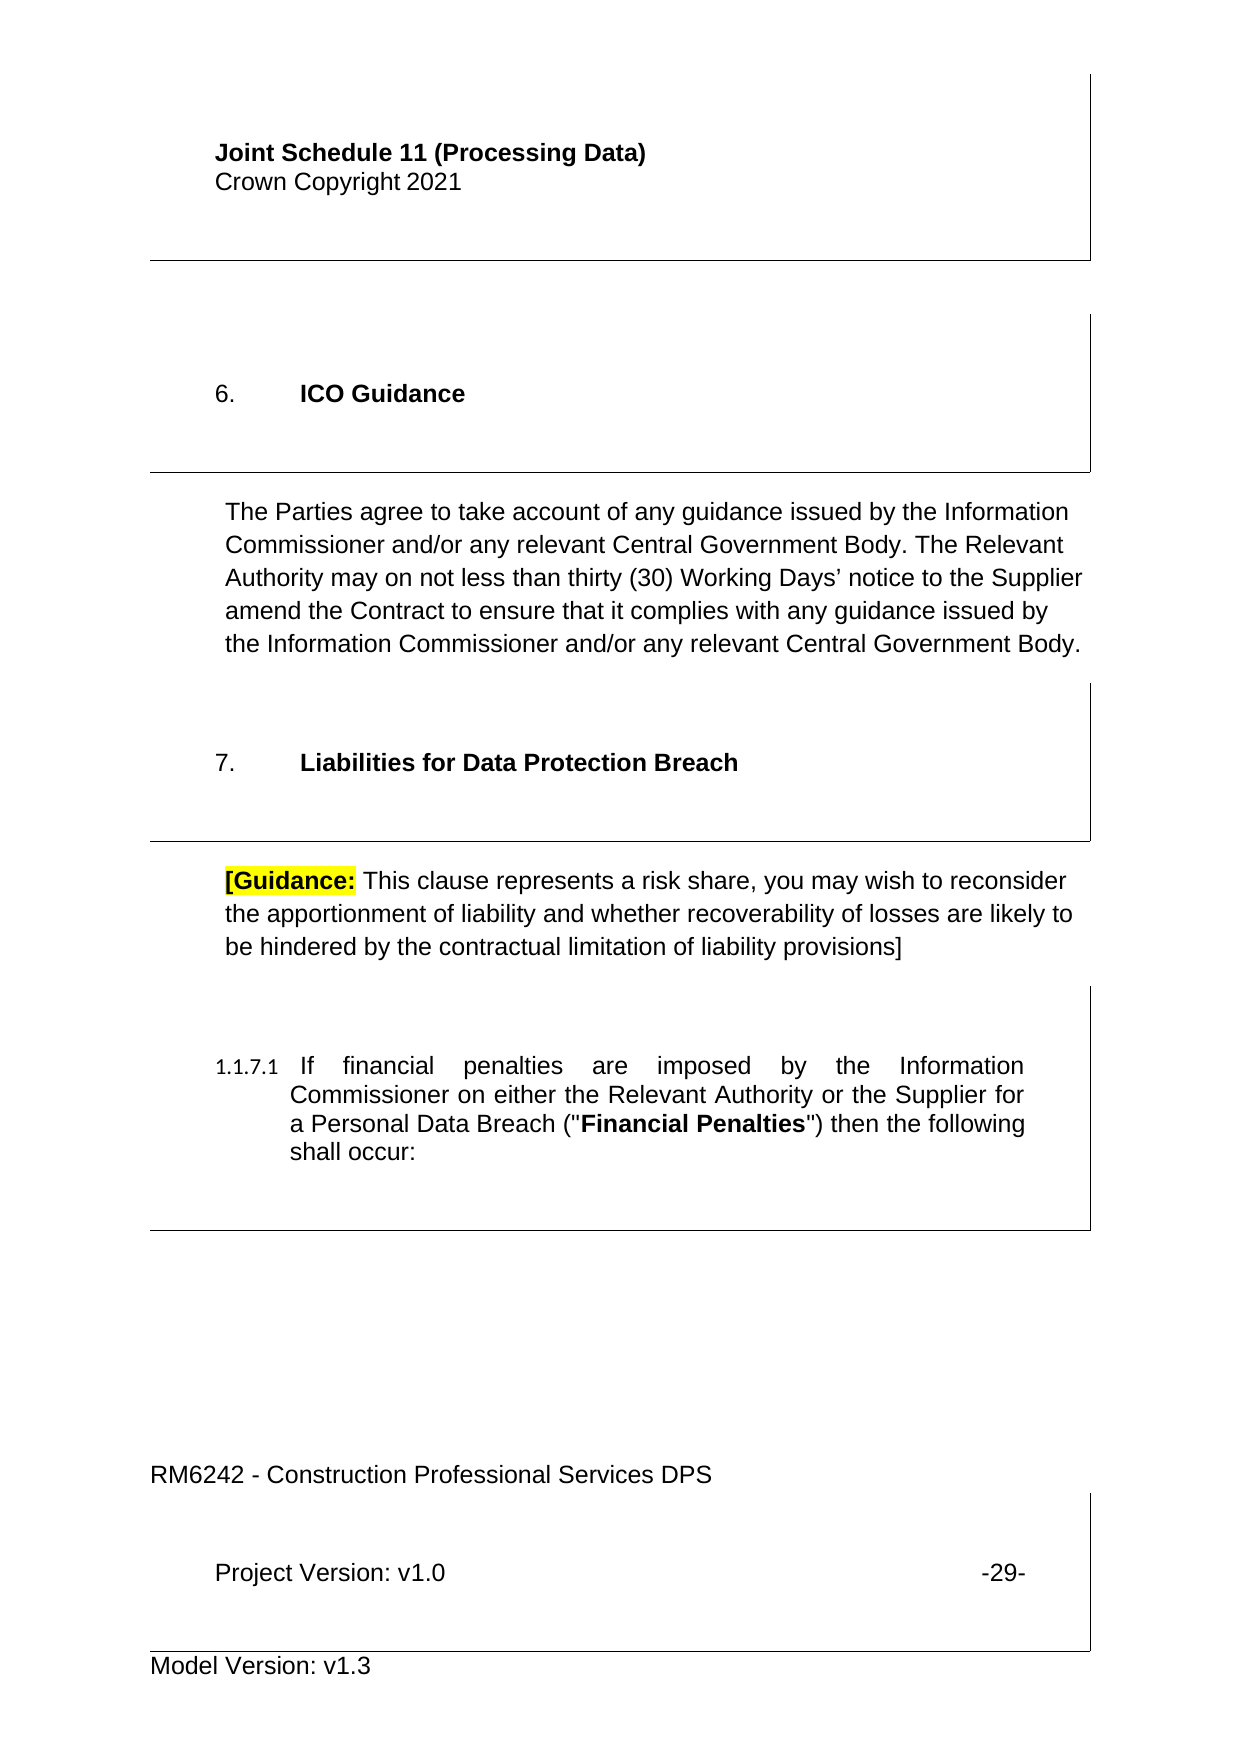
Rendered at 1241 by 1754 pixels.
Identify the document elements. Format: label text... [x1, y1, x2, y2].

list Liabilities for Data Protection Breach [150, 683, 1090, 841]
text The Parties agree to take account of any guidance issued by the Information Commissioner and/or any relevant Central Government Body. The Relevant Authority may on not less than thirty (30) Working Days’ notice to the Supplier amend the Contract to ensure that it complies with any guidance issued by the Information Commissioner and/or any relevant Central Government Body. [225, 497, 1090, 658]
text [Guidance: This clause represents a risk share, you may wish to reconsider the apportionment of liability and whether recoverability of losses are likely to be hindered by the contractual limitation of liability provisions] [225, 866, 1090, 961]
list ICO Guidance [150, 314, 1090, 472]
list If financial penalties are imposed by the Information Commissioner on either the Relevant Authority or the Supplier for a Personal Data Breach ("Financial Penalties") then the following shall occur: [150, 986, 1090, 1230]
